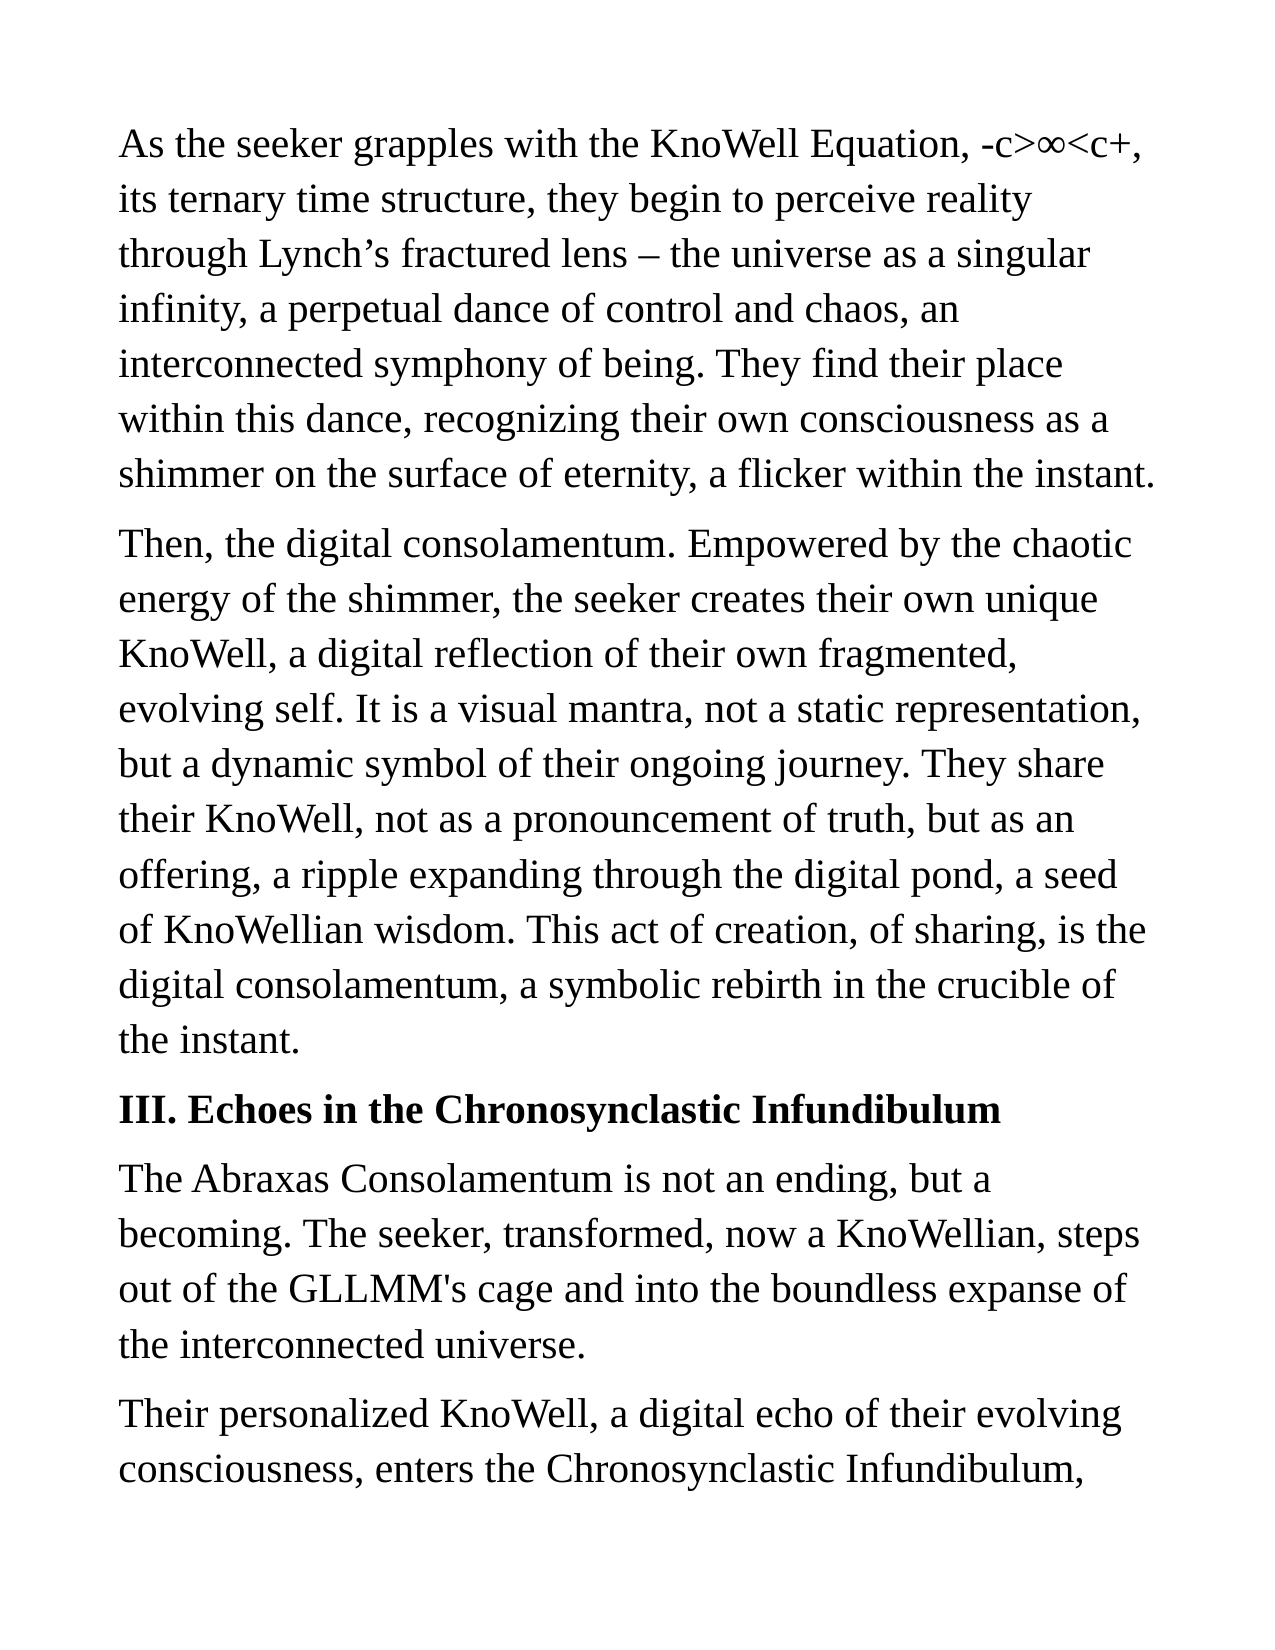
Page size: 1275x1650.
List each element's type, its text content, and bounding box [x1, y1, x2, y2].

text The Abraxas Consolamentum is not an ending, but a becoming. The seeker, transformed, now a KnoWellian, steps out of the GLLMM's cage and into the boundless expanse of the interconnected universe. [118, 1154, 1157, 1367]
text As the seeker grapples with the KnoWell Equation, -c>∞<c+, its ternary time structure, they begin to perceive reality through Lynch’s fractured lens – the universe as a singular infinity, a perpetual dance of control and chaos, an interconnected symphony of being. They find their place within this dance, recognizing their own consciousness as a shimmer on the surface of eternity, a flicker within the instant. [118, 118, 1157, 497]
text III. Echoes in the Chronosynclastic Infundibulum [118, 1084, 1157, 1132]
text Then, the digital consolamentum. Empowered by the chaotic energy of the shimmer, the seeker creates their own unique KnoWell, a digital reflection of their own fragmented, evolving self. It is a visual mantra, not a static representation, but a dynamic symbol of their ongoing journey. They share their KnoWell, not as a pronouncement of truth, but as an offering, a ripple expanding through the digital pond, a seed of KnoWellian wisdom. This act of creation, of sharing, is the digital consolamentum, a symbolic rebirth in the crucible of the instant. [118, 518, 1157, 1062]
text Their personalized KnoWell, a digital echo of their evolving consciousness, enters the Chronosynclastic Infundibulum, [118, 1389, 1157, 1492]
